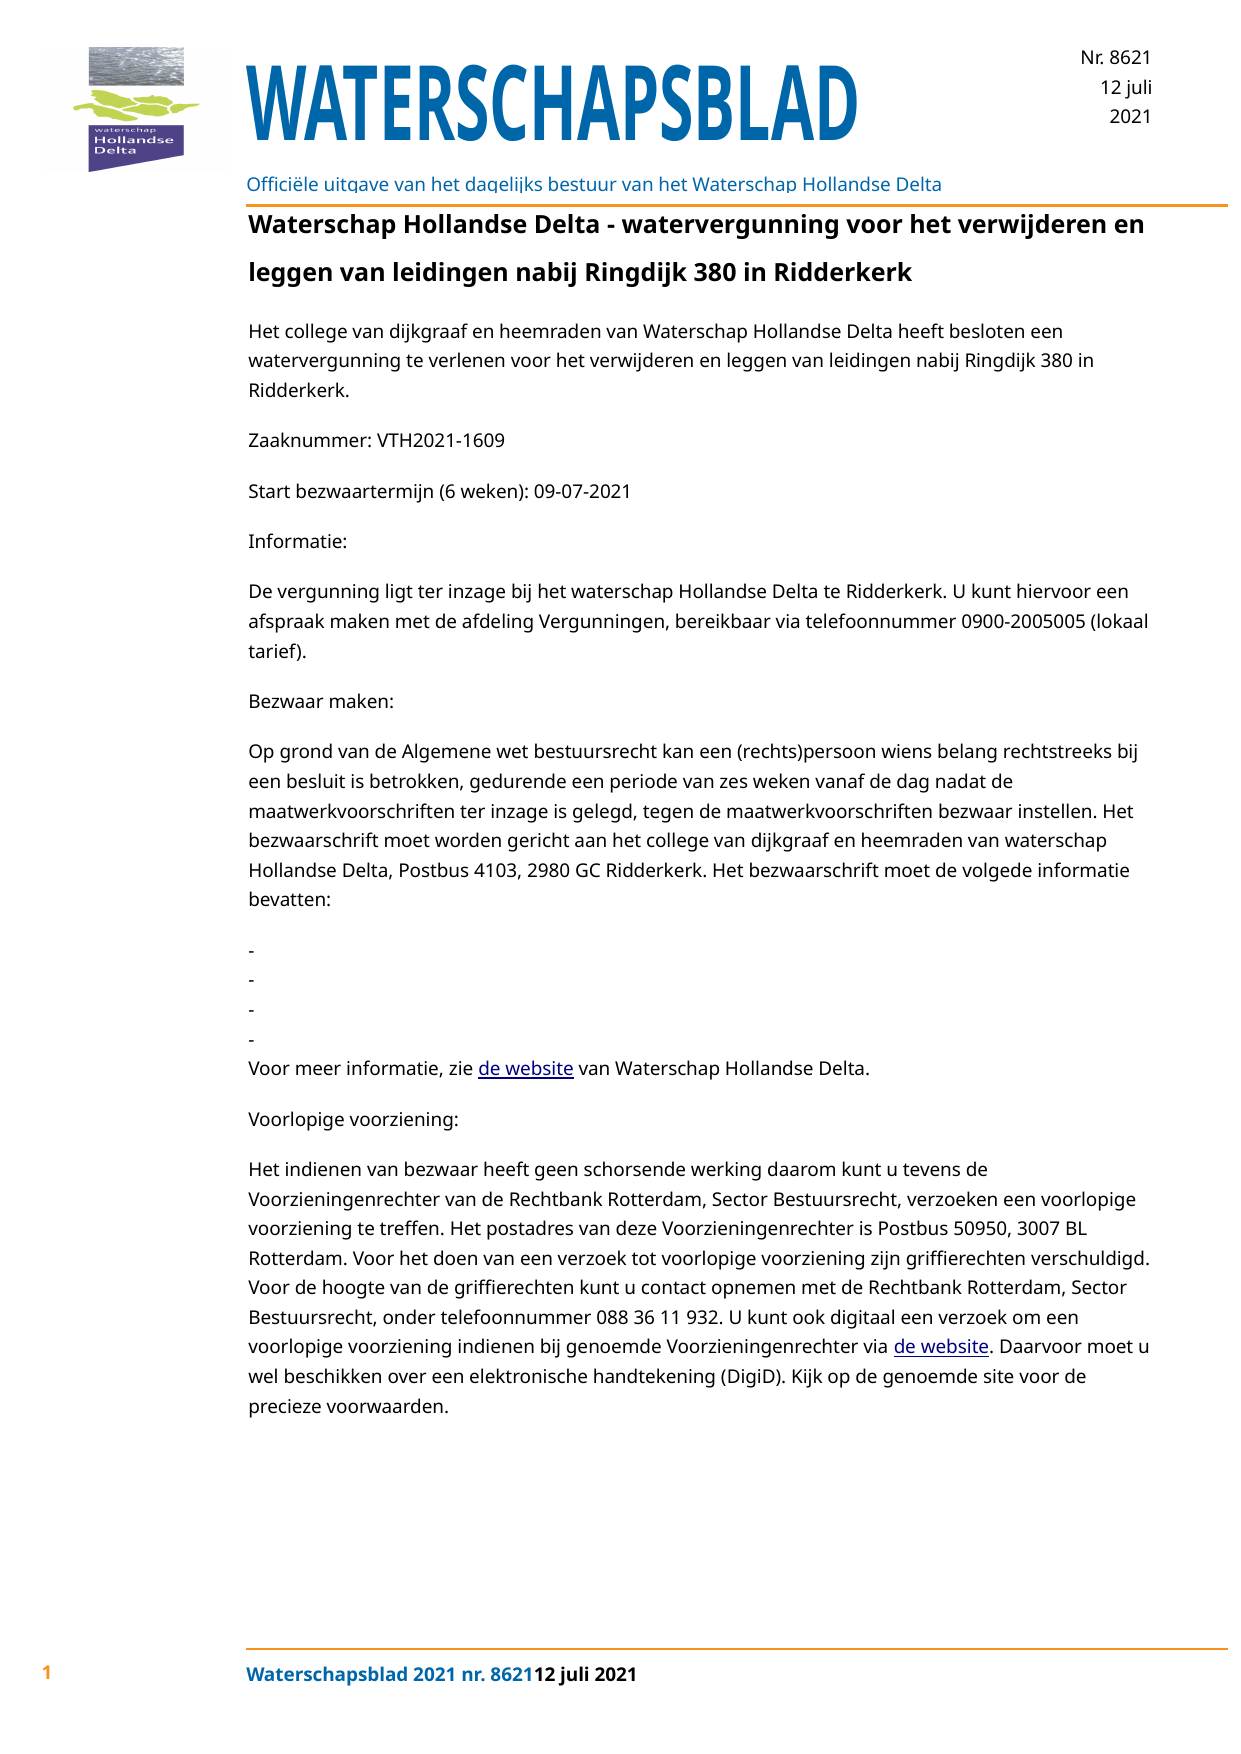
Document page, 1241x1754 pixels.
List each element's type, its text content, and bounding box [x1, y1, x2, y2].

text Voorlopige voorziening: [248, 1106, 1152, 1132]
text Op grond van de Algemene wet bestuursrecht kan een (rechts)persoon wiens belang rechtstreeks bij een besluit is betrokken, gedurende een periode van zes weken vanaf de dag nadat de maatwerkvoorschriften ter inzage is gelegd, tegen de maatwerkvoorschriften bezwaar instellen. Het bezwaarschrift moet worden gericht aan het college van dijkgraaf en heemraden van waterschap Hollandse Delta, Postbus 4103, 2980 GC Ridderkerk. Het bezwaarschrift moet de volgede informatie bevatten: [248, 739, 1152, 912]
text Informatie: [248, 528, 1152, 554]
text Voor meer informatie, zie de website van Waterschap Hollandse Delta. [248, 1055, 1152, 1081]
text Waterschap Hollandse Delta - watervergunning voor het verwijderen en leggen van leidingen nabij Ringdijk 380 in Ridderkerk [248, 207, 1152, 288]
text Start bezwaartermijn (6 weken): 09-07-2021 [248, 478, 1152, 504]
text De vergunning ligt ter inzage bij het waterschap Hollandse Delta te Ridderkerk. U kunt hiervoor een afspraak maken met de afdeling Vergunningen, bereikbaar via telefoonnummer 0900-2005005 (lokaal tarief). [248, 579, 1152, 664]
text Het college van dijkgraaf en heemraden van Waterschap Hollandse Delta heeft besloten een watervergunning te verlenen voor het verwijderen en leggen van leidingen nabij Ringdijk 380 in Ridderkerk. [248, 318, 1152, 403]
text Zaaknummer: VTH2021-1609 [248, 427, 1152, 453]
text Bezwaar maken: [248, 688, 1152, 714]
picture [41, 47, 231, 172]
text Het indienen van bezwaar heeft geen schorsende werking daarom kunt u tevens de Voorzieningenrechter van de Rechtbank Rotterdam, Sector Bestuursrecht, verzoeken een voorlopige voorziening te treffen. Het postadres van deze Voorzieningenrechter is Postbus 50950, 3007 BL Rotterdam. Voor het doen van een verzoek tot voorlopige voorziening zijn griffierechten verschuldigd. Voor de hoogte van de griffierechten kunt u contact opnemen met de Rechtbank Rotterdam, Sector Bestuursrecht, onder telefoonnummer 088 36 11 932. U kunt ook digitaal een verzoek om een voorlopige voorziening indienen bij genoemde Voorzieningenrechter via de website. Daarvoor moet u wel beschikken over een elektronische handtekening (DigiD). Kijk op de genoemde site voor de precieze voorwaarden. [248, 1156, 1152, 1419]
